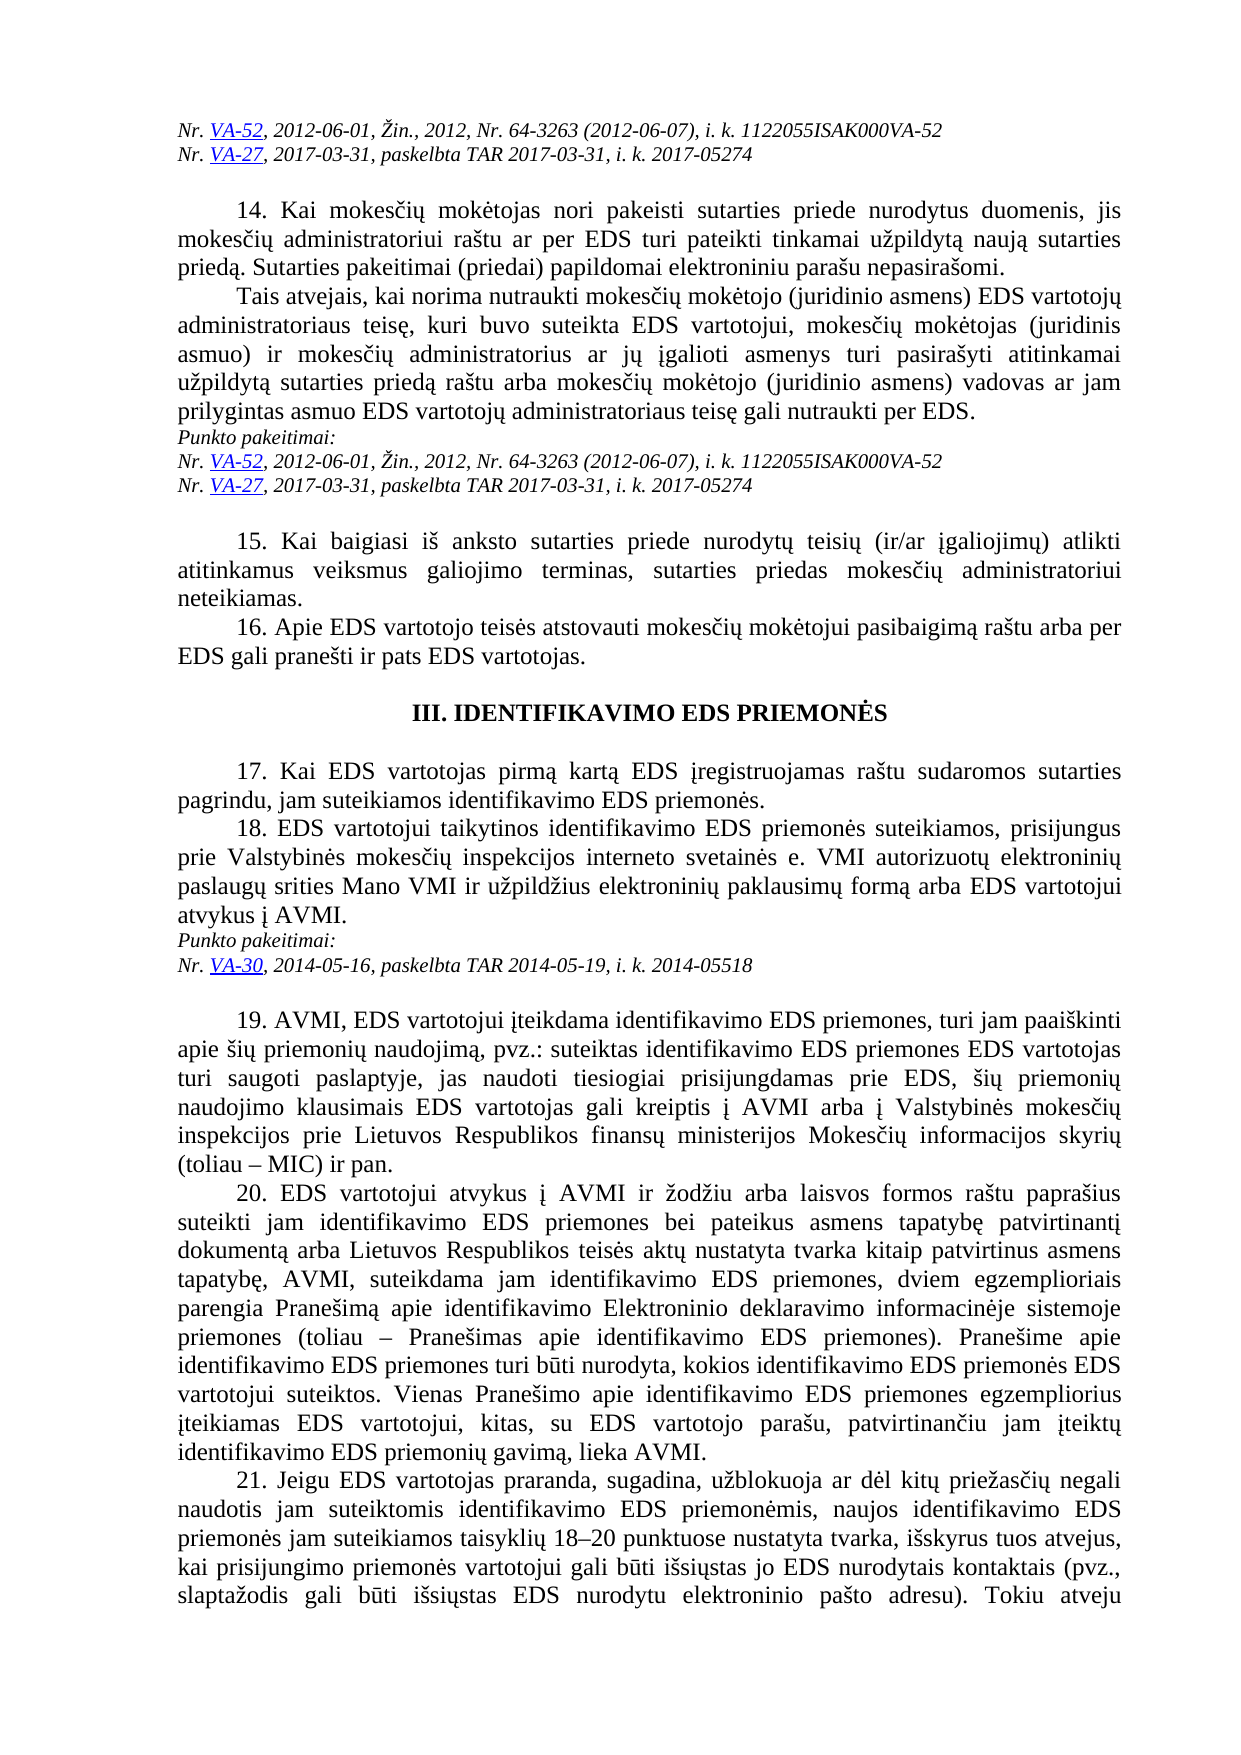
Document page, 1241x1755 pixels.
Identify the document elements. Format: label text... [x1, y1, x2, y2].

text 14. Kai mokesčių mokėtojas nori pakeisti sutarties priede nurodytus duomenis, jis mokesčių administratoriui raštu ar per EDS turi pateikti tinkamai užpildytą naują sutarties priedą. Sutarties pakeitimai (priedai) papildomai elektroniniu parašu nepasirašomi. [177, 195, 1122, 281]
text III. IDENTIFIKAVIMO EDS PRIEMONĖS [177, 698, 1122, 727]
text 18. EDS vartotojui taikytinos identifikavimo EDS priemonės suteikiamos, prisijungus prie Valstybinės mokesčių inspekcijos interneto svetainės e. VMI autorizuotų elektroninių paslaugų srities Mano VMI ir užpildžius elektroninių paklausimų formą arba EDS vartotojui atvykus į AVMI. [177, 813, 1122, 928]
text 21. Jeigu EDS vartotojas praranda, sugadina, užblokuoja ar dėl kitų priežasčių negali naudotis jam suteiktomis identifikavimo EDS priemonėmis, naujos identifikavimo EDS priemonės jam suteikiamos taisyklių 18–20 punktuose nustatyta tvarka, išskyrus tuos atvejus, kai prisijungimo priemonės vartotojui gali būti išsiųstas jo EDS nurodytais kontaktais (pvz., slaptažodis gali būti išsiųstas EDS nurodytu elektroninio pašto adresu). Tokiu atveju [177, 1465, 1122, 1609]
text Nr. VA-52, 2012-06-01, Žin., 2012, Nr. 64-3263 (2012-06-07), i. k. 1122055ISAK000VA-52 [177, 118, 1122, 142]
text Nr. VA-52, 2012-06-01, Žin., 2012, Nr. 64-3263 (2012-06-07), i. k. 1122055ISAK000VA-52 [177, 449, 1122, 473]
text 19. AVMI, EDS vartotojui įteikdama identifikavimo EDS priemones, turi jam paaiškinti apie šių priemonių naudojimą, pvz.: suteiktas identifikavimo EDS priemones EDS vartotojas turi saugoti paslaptyje, jas naudoti tiesiogiai prisijungdamas prie EDS, šių priemonių naudojimo klausimais EDS vartotojas gali kreiptis į AVMI arba į Valstybinės mokesčių inspekcijos prie Lietuvos Respublikos finansų ministerijos Mokesčių informacijos skyrių (toliau – MIC) ir pan. [177, 1005, 1122, 1178]
text 17. Kai EDS vartotojas pirmą kartą EDS įregistruojamas raštu sudaromos sutarties pagrindu, jam suteikiamos identifikavimo EDS priemonės. [177, 756, 1122, 813]
text 15. Kai baigiasi iš anksto sutarties priede nurodytų teisių (ir/ar įgaliojimų) atlikti atitinkamus veiksmus galiojimo terminas, sutarties priedas mokesčių administratoriui neteikiamas. [177, 526, 1122, 612]
text 16. Apie EDS vartotojo teisės atstovauti mokesčių mokėtojui pasibaigimą raštu arba per EDS gali pranešti ir pats EDS vartotojas. [177, 612, 1122, 670]
text Punkto pakeitimai: [177, 928, 1122, 952]
text Punkto pakeitimai: [177, 425, 1122, 449]
text Nr. VA-30, 2014-05-16, paskelbta TAR 2014-05-19, i. k. 2014-05518 [177, 952, 1122, 977]
text 20. EDS vartotojui atvykus į AVMI ir žodžiu arba laisvos formos raštu paprašius suteikti jam identifikavimo EDS priemones bei pateikus asmens tapatybę patvirtinantį dokumentą arba Lietuvos Respublikos teisės aktų nustatyta tvarka kitaip patvirtinus asmens tapatybę, AVMI, suteikdama jam identifikavimo EDS priemones, dviem egzemplioriais parengia Pranešimą apie identifikavimo Elektroninio deklaravimo informacinėje sistemoje priemones (toliau – Pranešimas apie identifikavimo EDS priemones). Pranešime apie identifikavimo EDS priemones turi būti nurodyta, kokios identifikavimo EDS priemonės EDS vartotojui suteiktos. Vienas Pranešimo apie identifikavimo EDS priemones egzempliorius įteikiamas EDS vartotojui, kitas, su EDS vartotojo parašu, patvirtinančiu jam įteiktų identifikavimo EDS priemonių gavimą, lieka AVMI. [177, 1178, 1122, 1465]
text Nr. VA-27, 2017-03-31, paskelbta TAR 2017-03-31, i. k. 2017-05274 [177, 142, 1122, 166]
text Tais atvejais, kai norima nutraukti mokesčių mokėtojo (juridinio asmens) EDS vartotojų administratoriaus teisę, kuri buvo suteikta EDS vartotojui, mokesčių mokėtojas (juridinis asmuo) ir mokesčių administratorius ar jų įgalioti asmenys turi pasirašyti atitinkamai užpildytą sutarties priedą raštu arba mokesčių mokėtojo (juridinio asmens) vadovas ar jam prilygintas asmuo EDS vartotojų administratoriaus teisę gali nutraukti per EDS. [177, 281, 1122, 425]
text Nr. VA-27, 2017-03-31, paskelbta TAR 2017-03-31, i. k. 2017-05274 [177, 473, 1122, 497]
